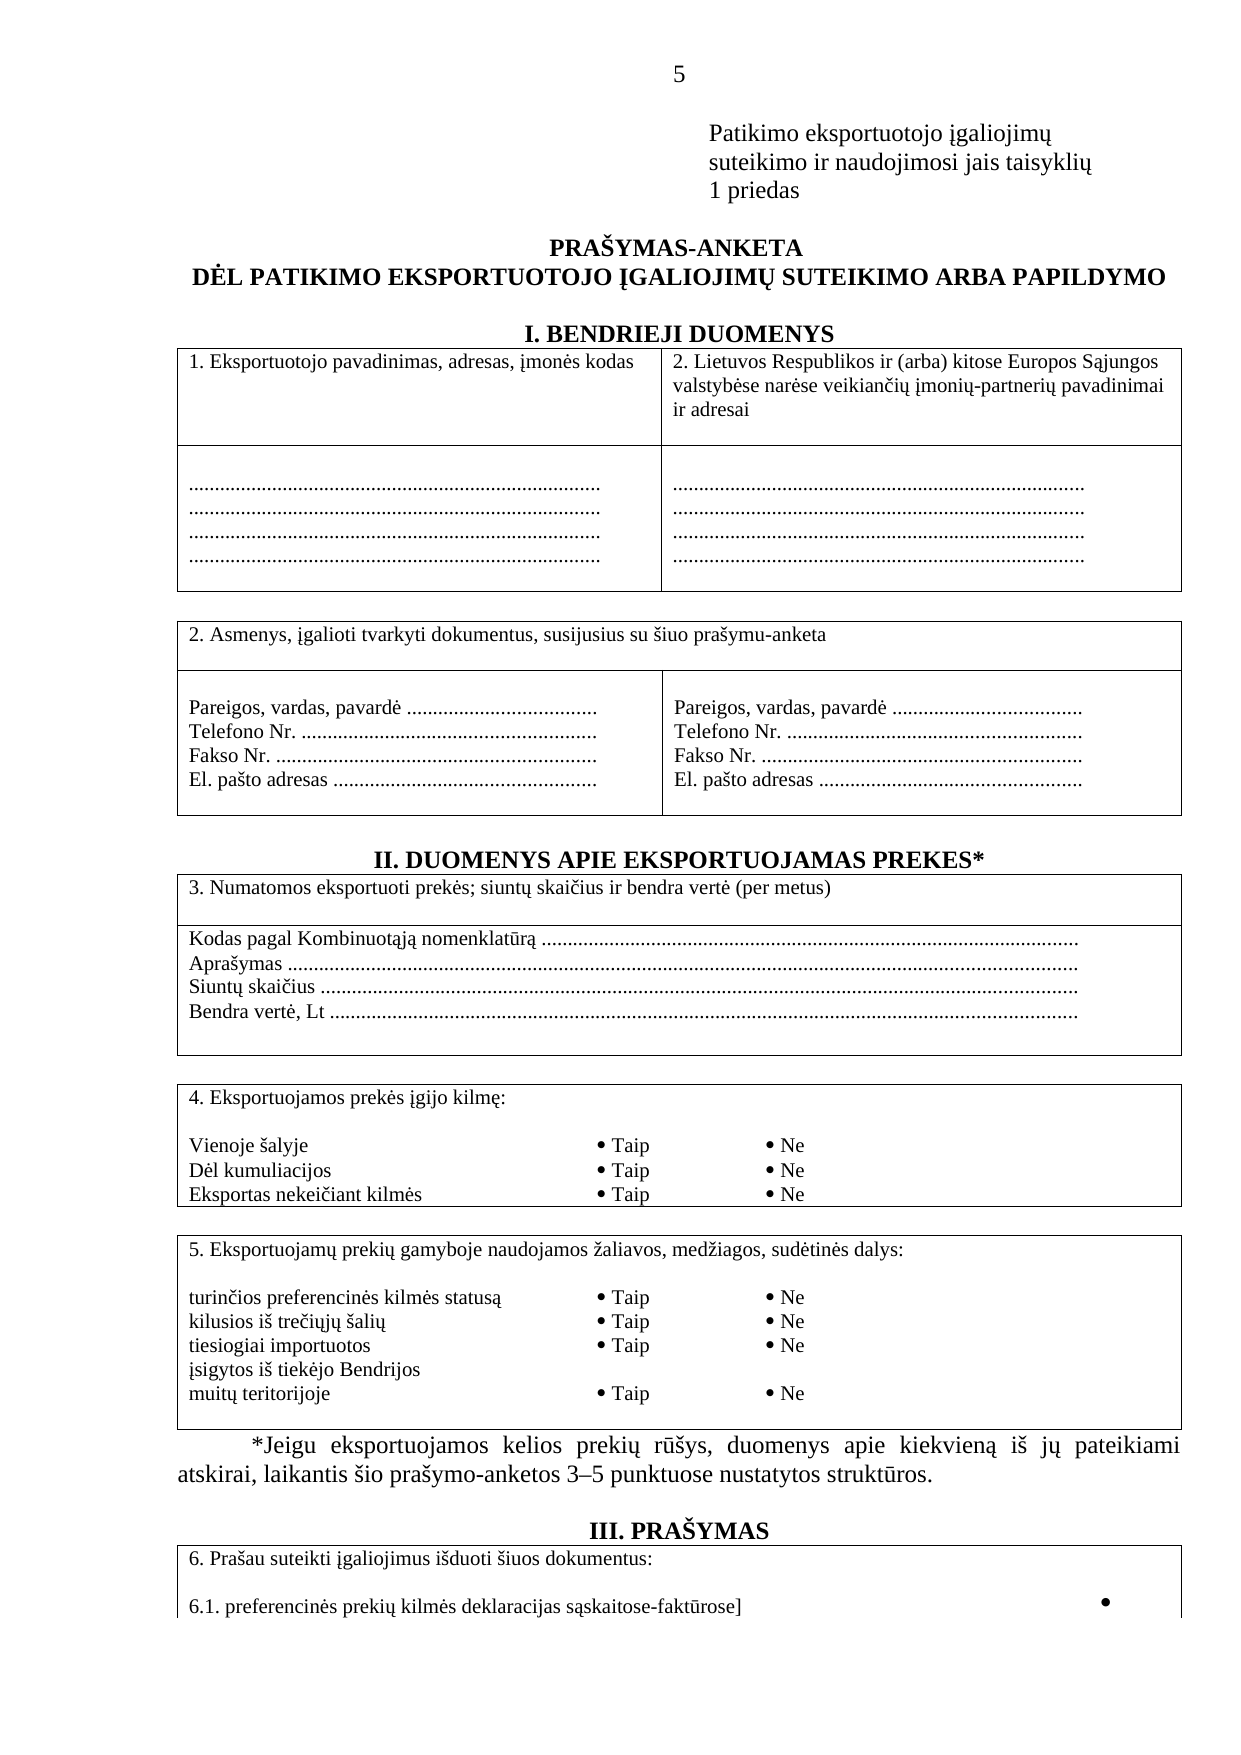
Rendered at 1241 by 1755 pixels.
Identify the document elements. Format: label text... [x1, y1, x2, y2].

table_cell  [1032, 1594, 1181, 1618]
table_header 3. Numatomos eksportuoti prekės; siuntų skaičius ir bendra vertė (per metus) [178, 875, 1181, 925]
table_cell [662, 446, 1181, 591]
text PRAŠYMAS-ANKETA [177, 233, 1181, 262]
text III. PRAŠYMAS [177, 1516, 1181, 1545]
text DĖL PATIKIMO EKSPORTUOTOJO ĮGALIOJIMŲ SUTEIKIMO ARBA PAPILDYMO [177, 262, 1181, 291]
text 1 priedas [177, 176, 1181, 204]
table_header 2. Asmenys, įgalioti tvarkyti dokumentus, susijusius su šiuo prašymu-anketa [178, 622, 1181, 670]
table_header [1032, 1546, 1181, 1594]
table_header 2. Lietuvos Respublikos ir (arba) kitose Europos Sąjungos valstybėse narėse veikiančių įmonių-partnerių pavadinimai ir adresai [662, 349, 1181, 445]
text II. DUOMENYS APIE EKSPORTUOJAMAS PREKES* [177, 845, 1181, 874]
text Patikimo eksportuotojo įgaliojimų [709, 118, 1181, 147]
table_cell Pareigos, vardas, pavardė Telefono Nr. Fakso Nr. El. pašto adresas [178, 671, 662, 815]
table_header 6. Prašau suteikti įgaliojimus išduoti šiuos dokumentus: [178, 1546, 1032, 1594]
text *Jeigu eksportuojamos kelios prekių rūšys, duomenys apie kiekvieną iš jų pateikiami atskirai, laikantis šio prašymo-anketos 3–5 punktuose nustatytos struktūros. [177, 1430, 1181, 1487]
table_header 4. Eksportuojamos prekės įgijo kilmę: Vienoje šalyje  Taip  Ne Dėl kumuliacijos  Taip  Ne Eksportas nekeičiant kilmės  Taip  Ne [178, 1085, 1181, 1206]
table_header 5. Eksportuojamų prekių gamyboje naudojamos žaliavos, medžiagos, sudėtinės dalys: turinčios preferencinės kilmės statusą  Taip  Ne kilusios iš trečiųjų šalių  Taip  Ne tiesiogiai importuotos  Taip  Ne įsigytos iš tiekėjo Bendrijos muitų teritorijoje  Taip  Ne [178, 1236, 1181, 1429]
table_cell 6.1. preferencinės prekių kilmės deklaracijas sąskaitose-faktūrose] [178, 1594, 1032, 1618]
table_cell Pareigos, vardas, pavardė Telefono Nr. Fakso Nr. El. pašto adresas [663, 671, 1181, 815]
text suteikimo ir naudojimosi jais taisyklių [177, 147, 1181, 176]
table_header 1. Eksportuotojo pavadinimas, adresas, įmonės kodas [178, 349, 661, 445]
table_cell Kodas pagal Kombinuotąją nomenklatūrą Aprašymas Siuntų skaičius Bendra vertė, Lt [178, 926, 1181, 1054]
text I. BENDRIEJI DUOMENYS [177, 319, 1181, 348]
table_cell [178, 446, 661, 591]
